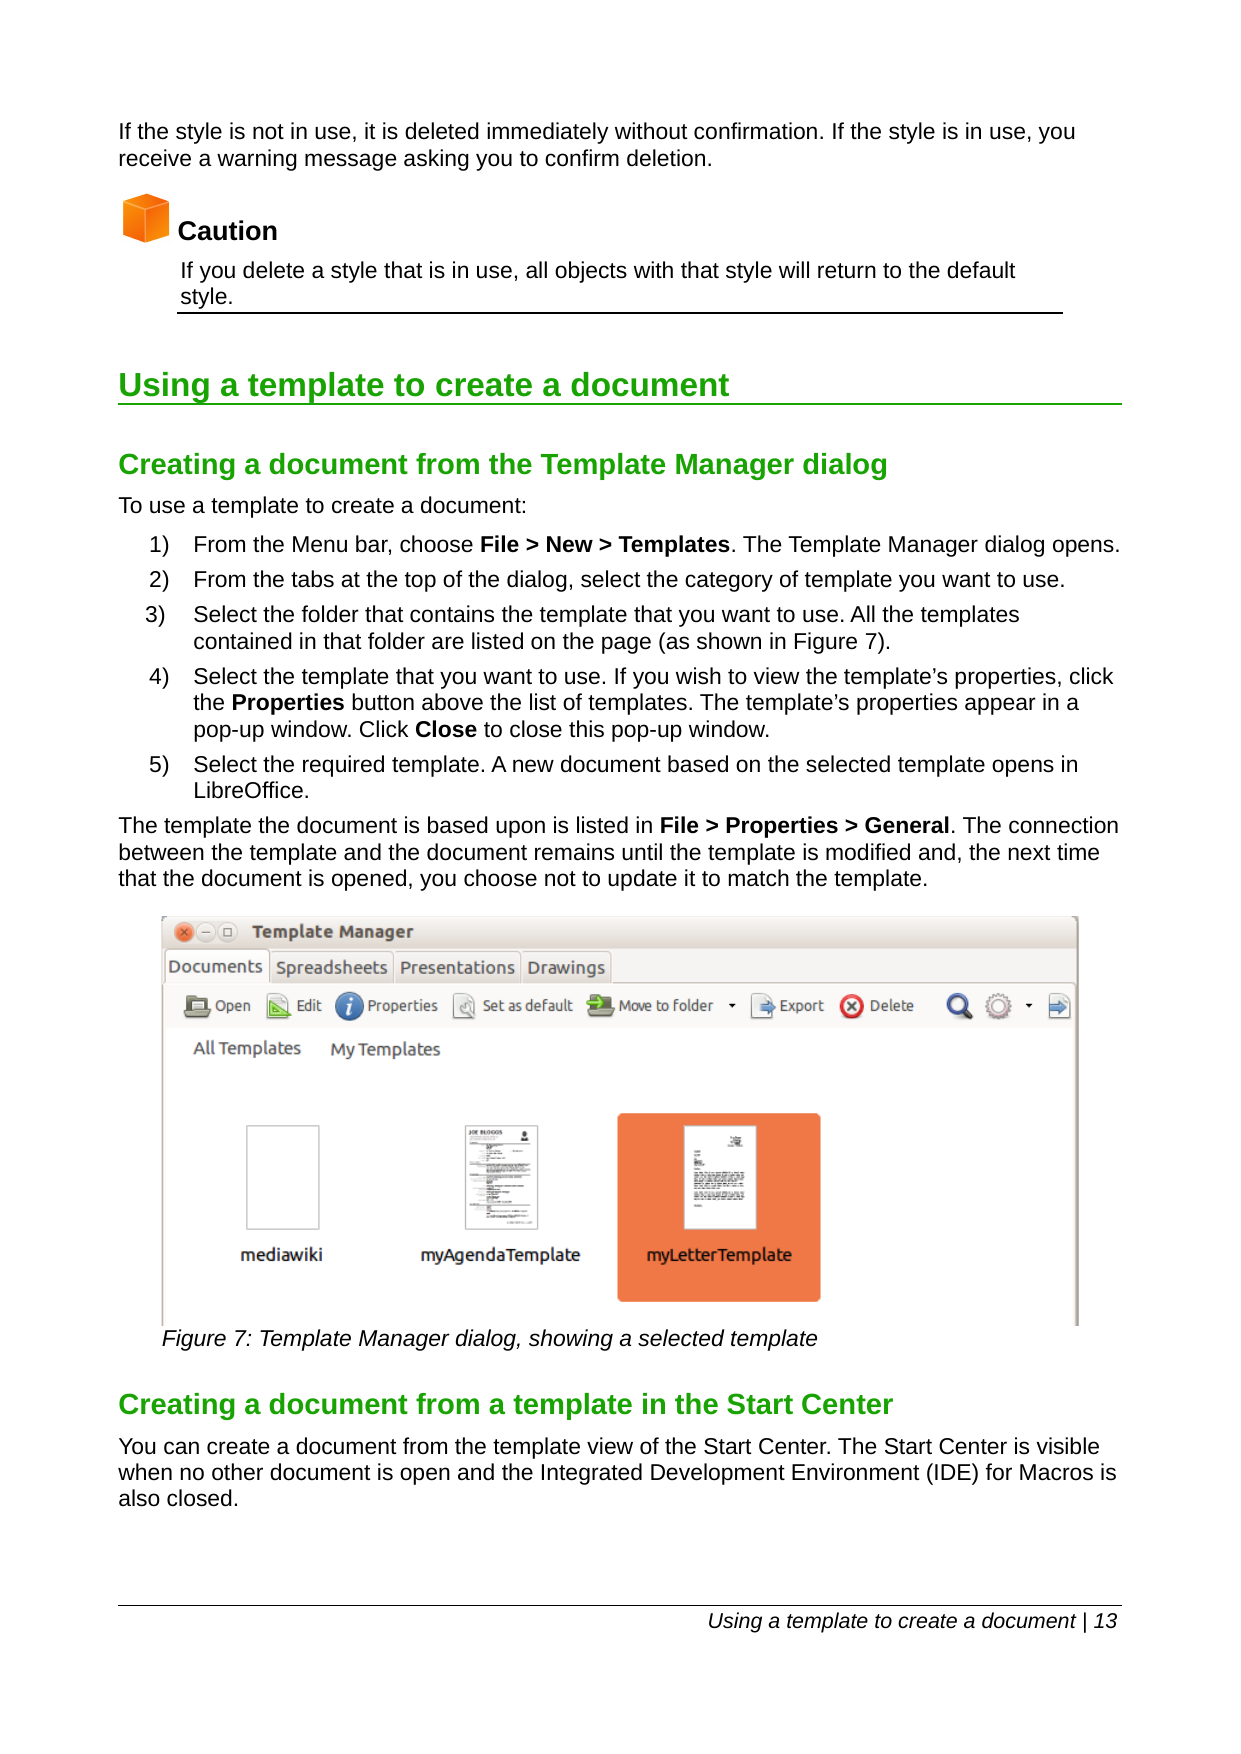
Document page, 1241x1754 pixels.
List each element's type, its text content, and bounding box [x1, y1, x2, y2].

text You can create a document from the template view of the Start Center. The Start Center is visible when no other document is open and the Integrated Development Environment (IDE) for Macros is also closed. [118, 1433, 1122, 1512]
list Select the required template. A new document based on the selected template opens in LibreOffice. [169, 751, 1122, 803]
text Figure 7: Template Manager dialog, showing a selected template [162, 1326, 1079, 1352]
subtitle Creating a document from the Template Manager dialog [118, 447, 1122, 480]
subtitle Caution [118, 191, 1122, 246]
text If the style is not in use, it is deleted immediately without confirmation. If the style is in use, you receive a warning message asking you to confirm deletion. [118, 118, 1122, 171]
subtitle Creating a document from a template in the Start Center [118, 1387, 1122, 1421]
picture [161, 916, 1079, 1326]
list From the tabs at the top of the dialog, select the category of template you want to use. [169, 566, 1122, 592]
text If you delete a style that is in use, all objects with that style will return to the default style. [177, 253, 1063, 312]
list Select the template that you want to use. If you wish to view the template’s properties, click the Properties button above the list of templates. The template’s properties appear in a pop-up window. Click Close to close this pop-up window. [169, 663, 1122, 742]
text The template the document is based upon is listed in File > Properties > General. The connection between the template and the document remains until the template is modified and, the next time that the document is opened, you choose not to update it to match the template. [118, 812, 1122, 891]
picture [119, 191, 173, 245]
list Select the folder that contains the template that you want to use. All the templates contained in that folder are listed on the page (as shown in Figure 7). [165, 601, 1122, 654]
subtitle Using a template to create a document [118, 365, 1122, 403]
text To use a template to create a document: [118, 492, 1122, 518]
list From the Menu bar, choose File > New > Templates. The Template Manager dialog opens. [169, 531, 1122, 557]
